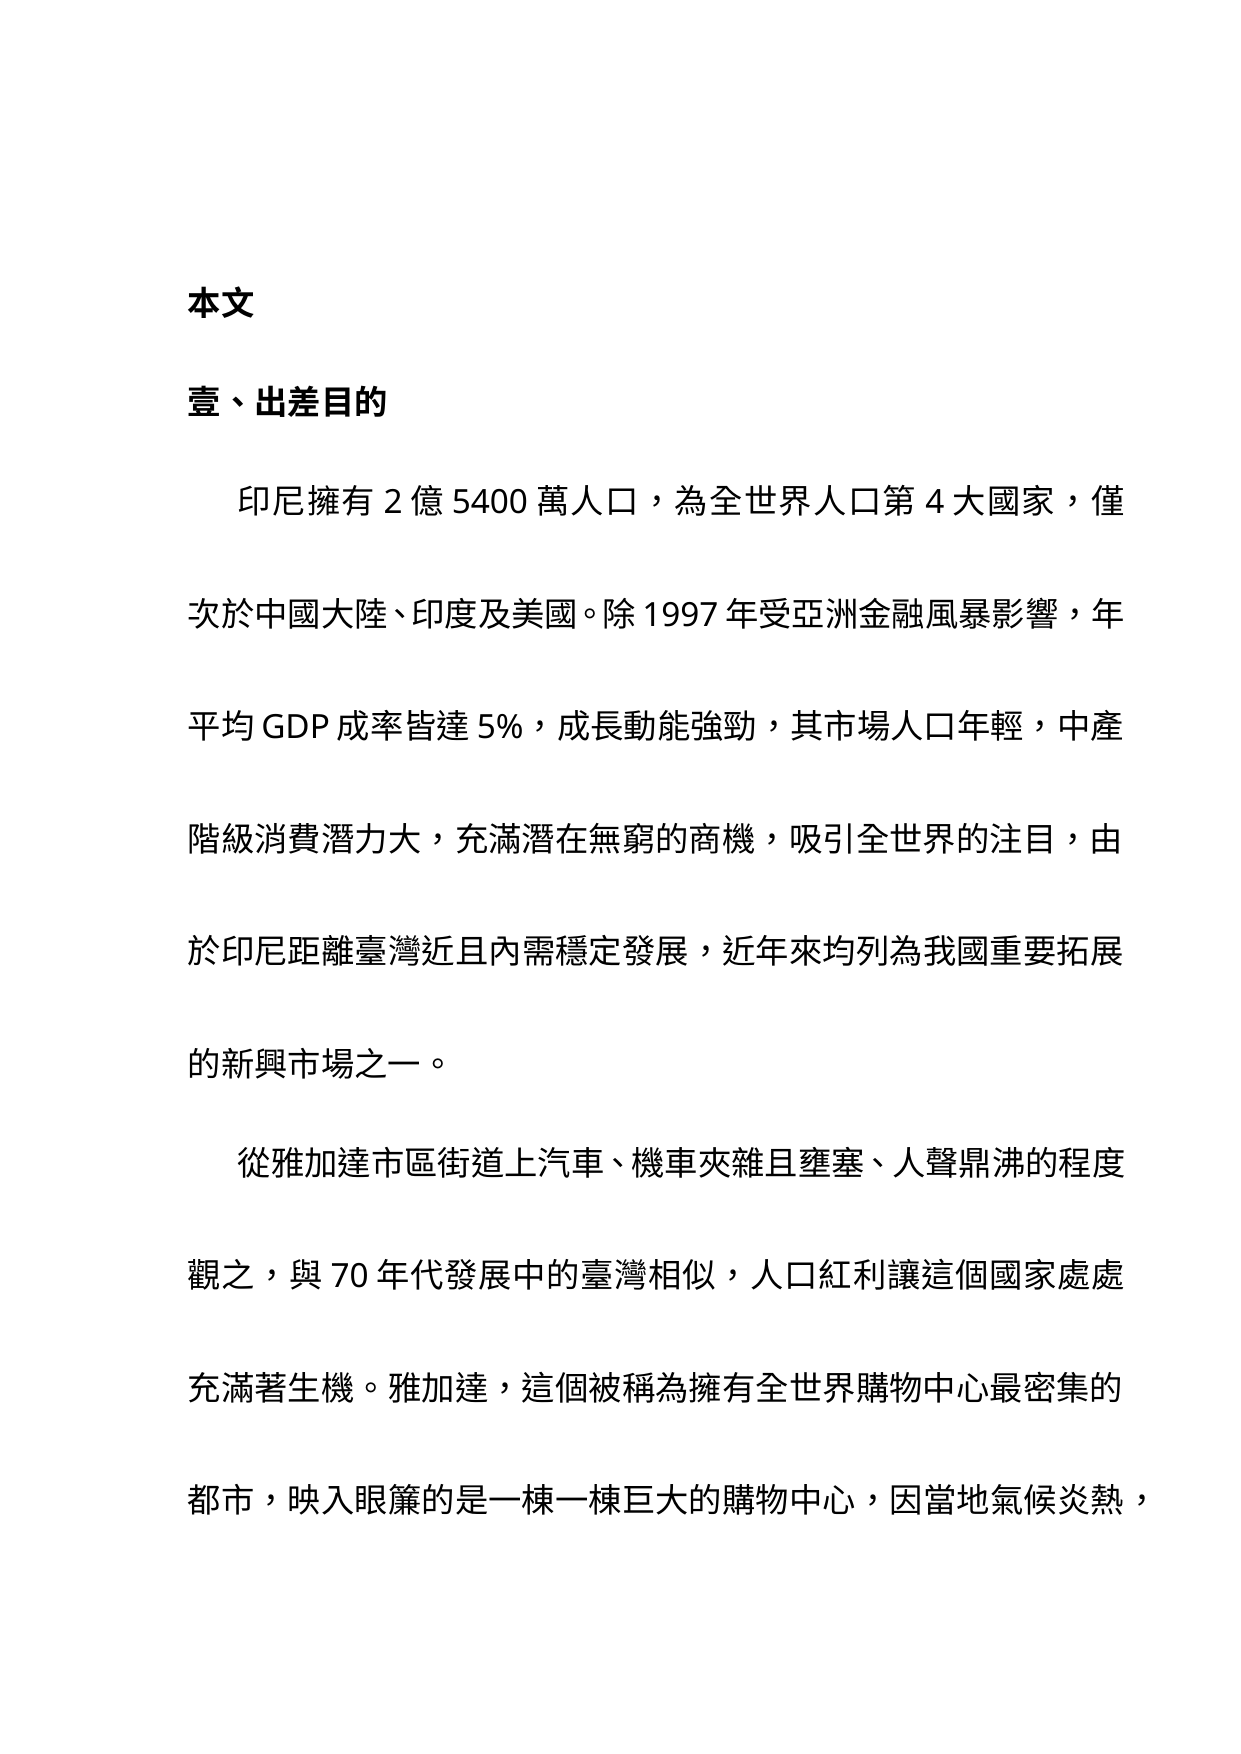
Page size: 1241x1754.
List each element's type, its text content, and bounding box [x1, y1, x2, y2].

text 壹、出差目的 [187, 363, 1125, 438]
text 從雅加達市區街道上汽車、機車夾雜且壅塞、人聲鼎沸的程度觀之，與70年代發展中的臺灣相似，人口紅利讓這個國家處處充滿著生機。雅加達，這個被稱為擁有全世界購物中心最密集的都市，映入眼簾的是一棟一棟巨大的購物中心，因當地氣候炎熱，空氣品質不佳，民眾較少從事戶外休閒活動，室內娛樂場所因而應運而生，故常見於週末假日全家攜老帶幼前往購物中心閒逛、聚會餐飲、購物娛樂，兼享受冷氣的生活型態，這種隨處可見提供消費者一次購足的大型複合式購物中心，即使像家樂福這種量販店也必須開設在購物中心裡，就可想像購物中心是印尼人最重要的生活娛樂場所，也是商機所在。 [187, 1123, 1125, 1536]
text 印尼擁有2億5400萬人口，為全世界人口第4大國家，僅次於中國大陸、印度及美國。除1997年受亞洲金融風暴影響，年平均GDP成率皆達5%，成長動能強勁，其市場人口年輕，中產階級消費潛力大，充滿潛在無窮的商機，吸引全世界的注目，由於印尼距離臺灣近且內需穩定發展，近年來均列為我國重要拓展的新興市場之一。 [187, 462, 1125, 1099]
text 本文 [187, 263, 1125, 338]
